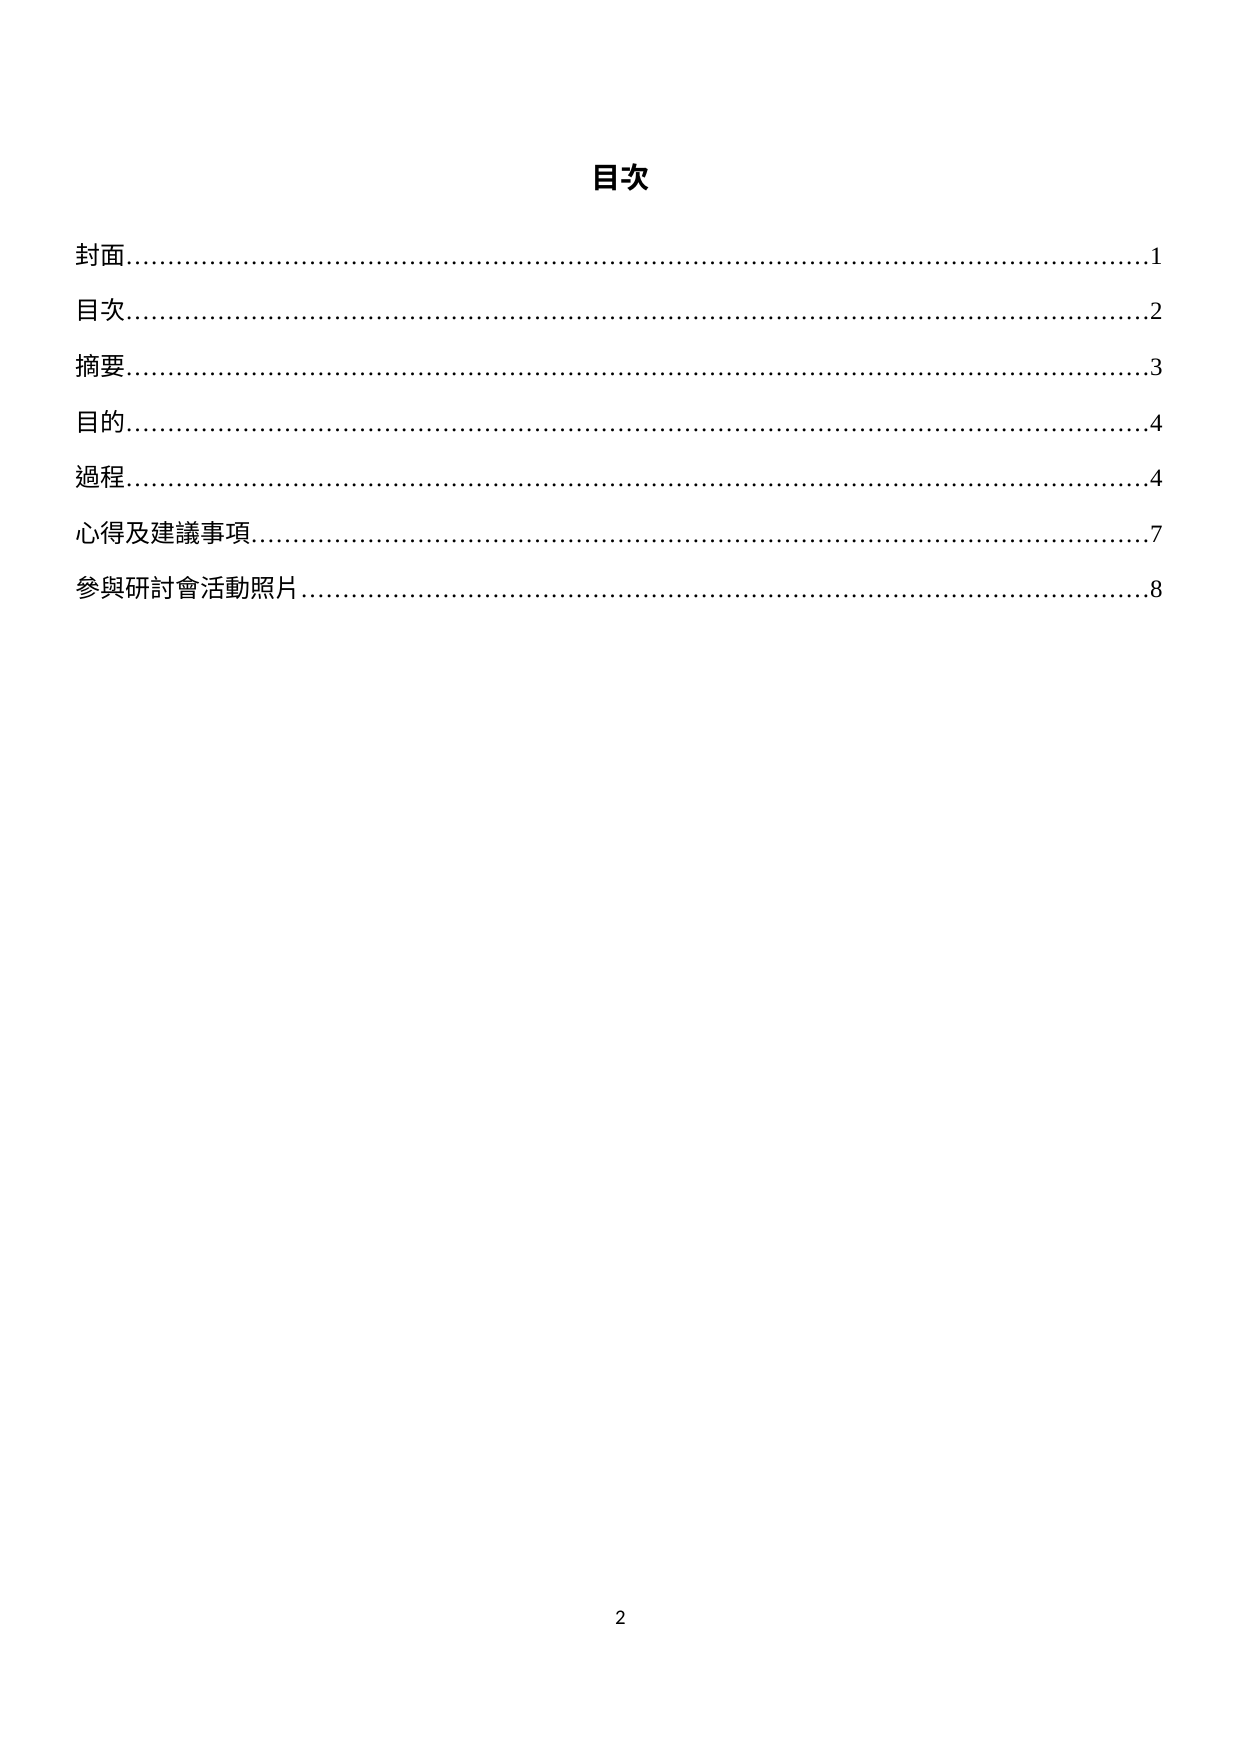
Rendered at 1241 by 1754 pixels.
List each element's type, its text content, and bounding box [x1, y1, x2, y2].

text 封面……………………………………………………………………………………………………………1 [75, 234, 1165, 272]
text 目次……………………………………………………………………………………………………………2 [75, 290, 1165, 328]
text 摘要……………………………………………………………………………………………………………3 [75, 346, 1165, 383]
text 目的……………………………………………………………………………………………………………4 [75, 401, 1165, 439]
text 過程……………………………………………………………………………………………………………4 [75, 457, 1165, 494]
text 心得及建議事項………………………………………………………………………………………………7 [75, 513, 1165, 550]
text 目次 [75, 138, 1165, 213]
text 參與研討會活動照片…………………………………………………………………………………………8 [75, 568, 1165, 606]
